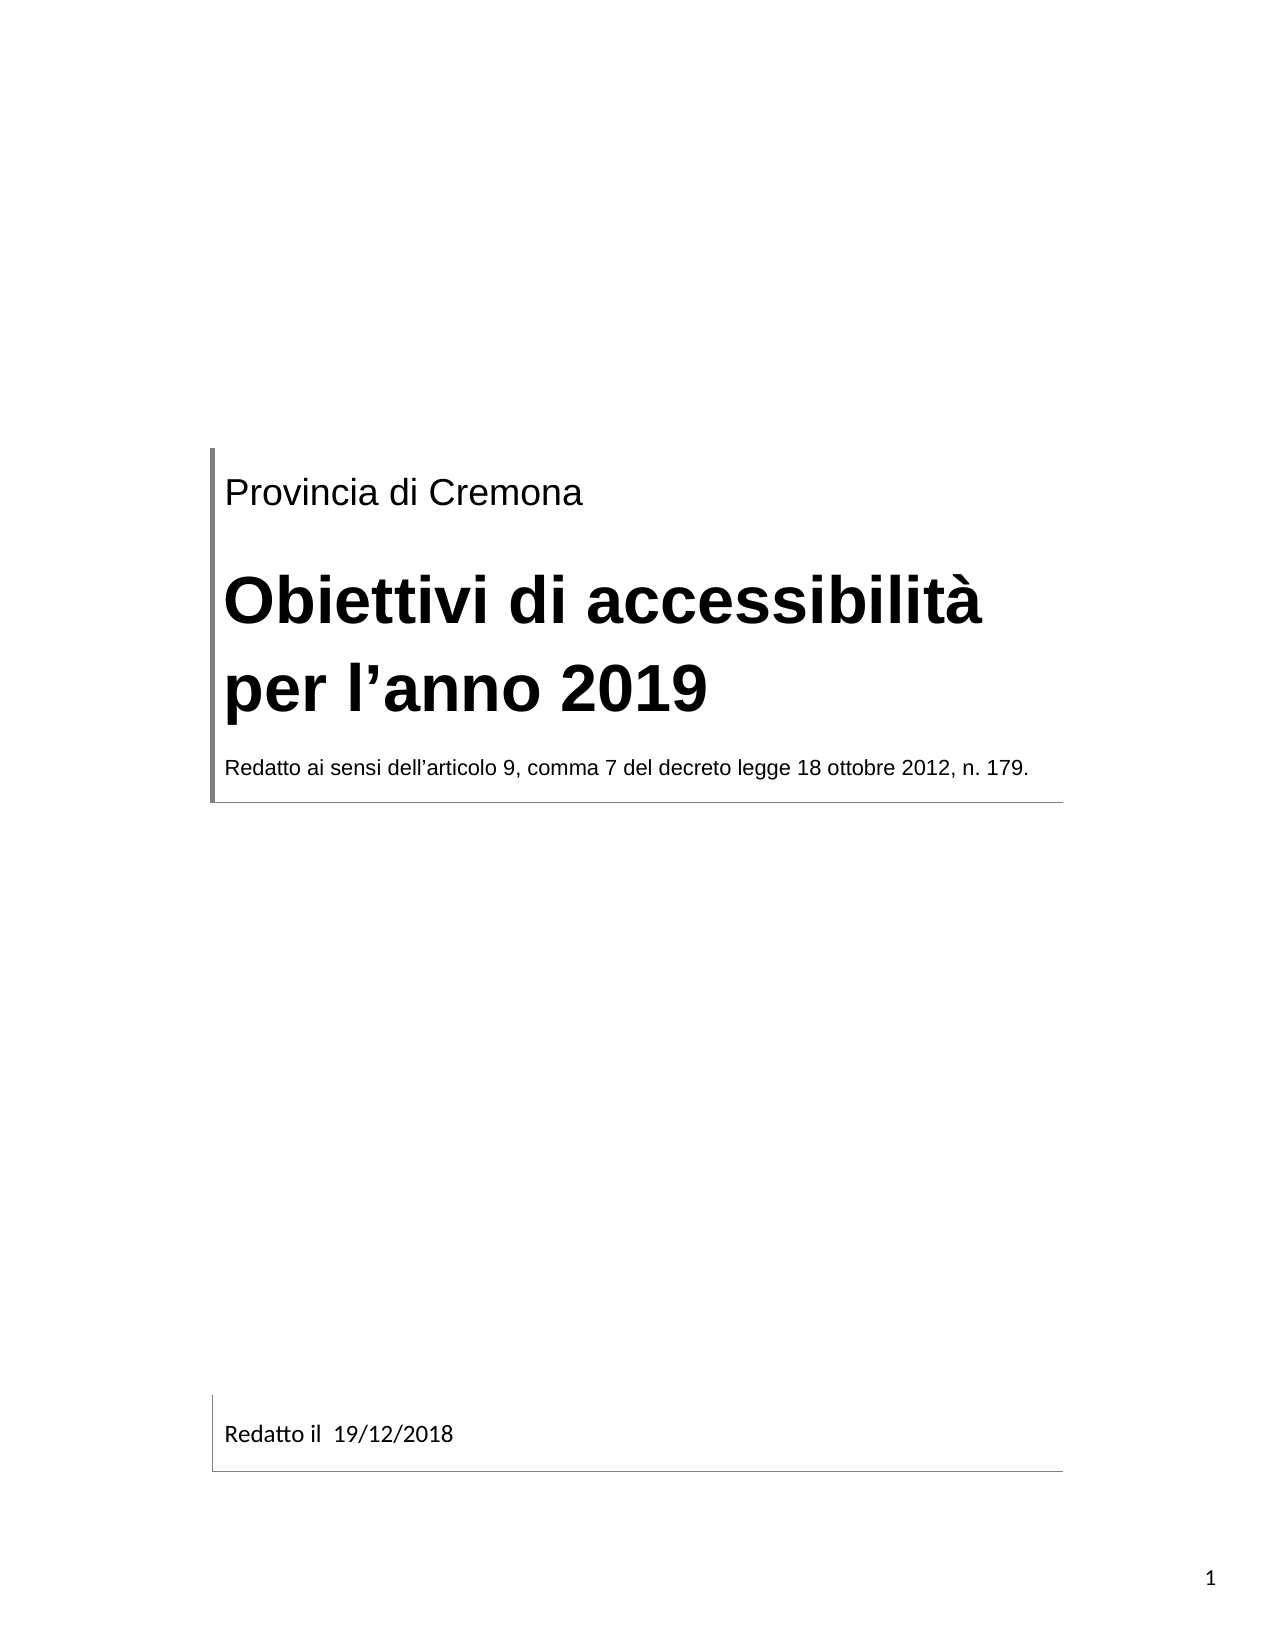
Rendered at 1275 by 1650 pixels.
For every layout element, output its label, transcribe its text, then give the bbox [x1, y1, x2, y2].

table_header Provincia di Cremona [215, 448, 1063, 536]
table_header [638, 1395, 1063, 1471]
table_cell Obiettivi di accessibilità per l’anno 2019 [215, 536, 1063, 732]
table_cell Redatto ai sensi dell’articolo 9, comma 7 del decreto legge 18 ottobre 2012, n. 179. [215, 732, 1063, 802]
table_header Redatto il 19/12/2018 [213, 1395, 637, 1471]
